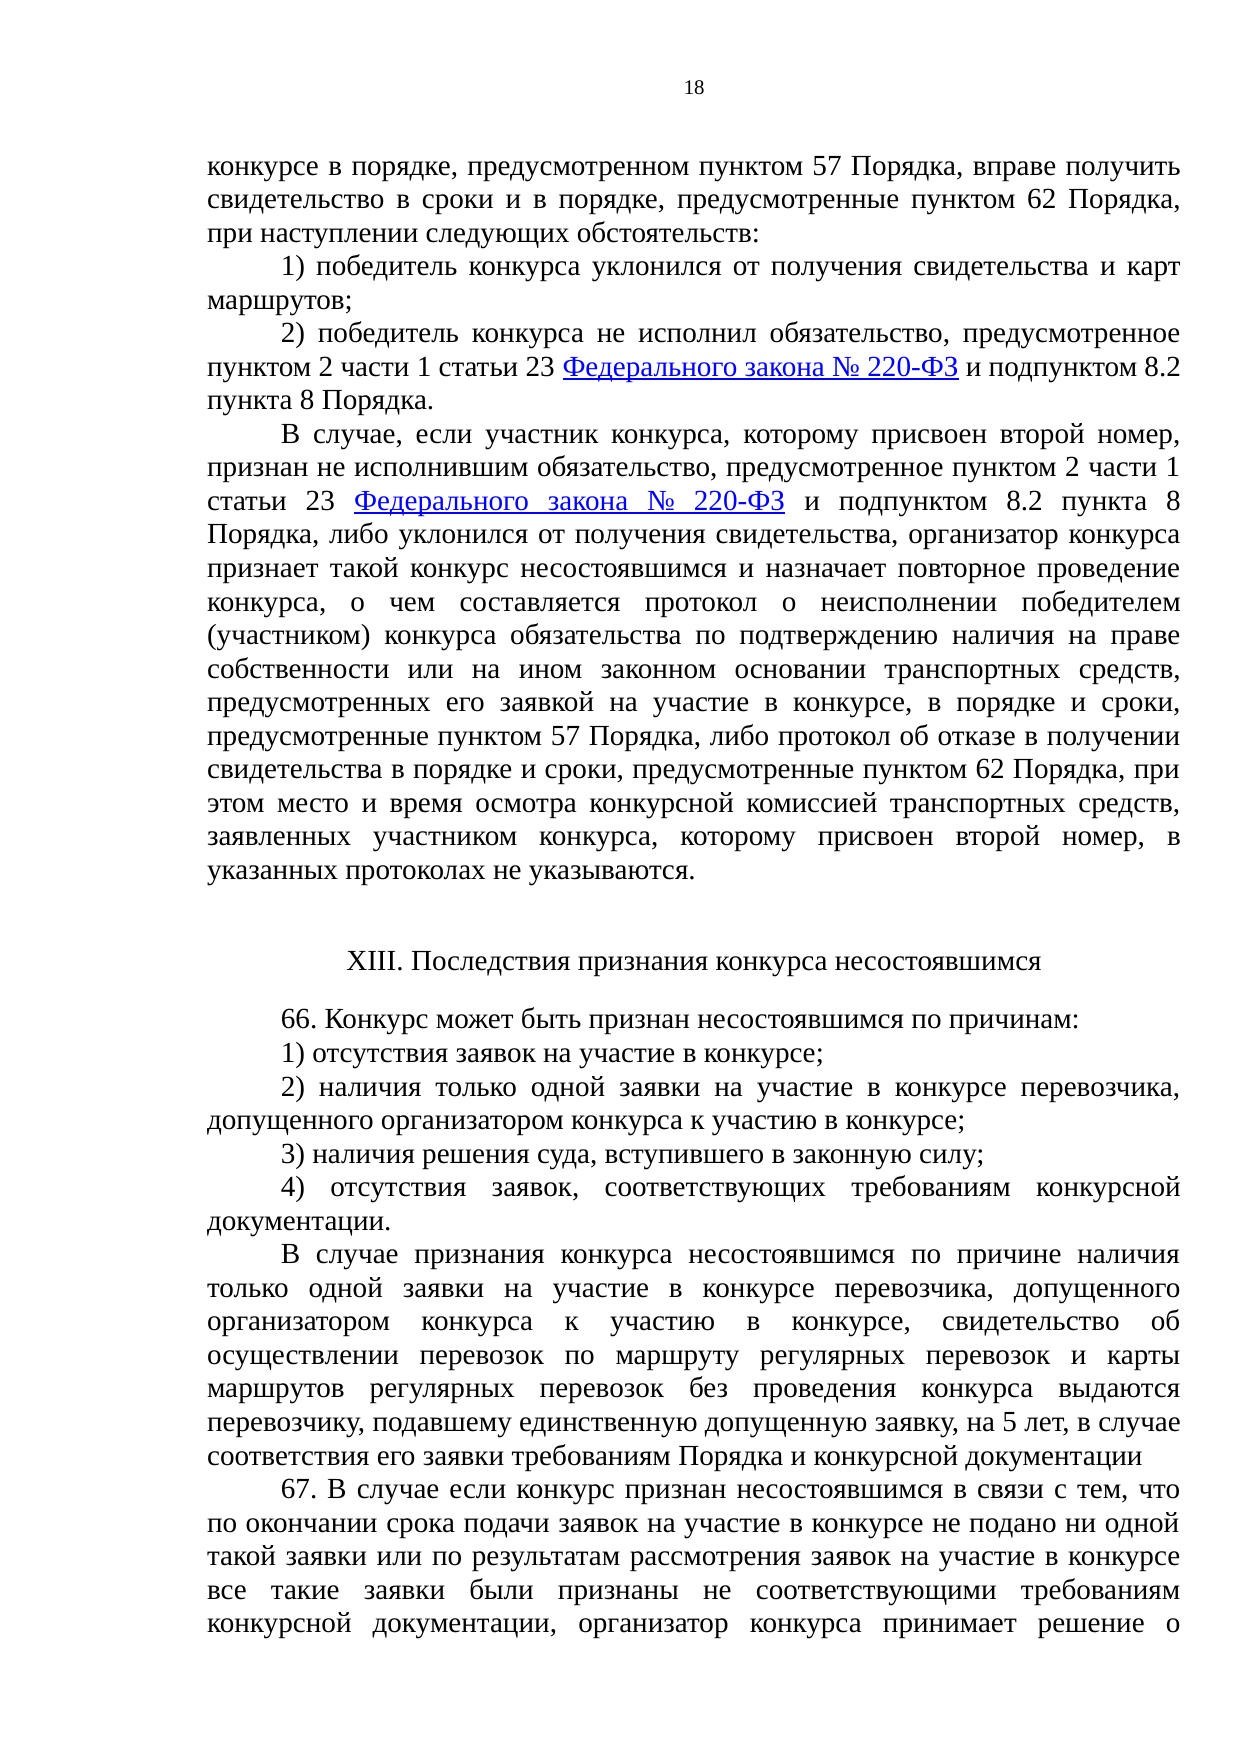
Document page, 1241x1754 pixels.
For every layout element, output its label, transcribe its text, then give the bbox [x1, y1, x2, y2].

text 2) победитель конкурса не исполнил обязательство, предусмотренное пунктом 2 части 1 статьи 23 Федерального закона № 220-ФЗ и подпунктом 8.2 пункта 8 Порядка. [207, 315, 1181, 416]
text В случае признания конкурса несостоявшимся по причине наличия только одной заявки на участие в конкурсе перевозчика, допущенного организатором конкурса к участию в конкурсе, свидетельство об осуществлении перевозок по маршруту регулярных перевозок и карты маршрутов регулярных перевозок без проведения конкурса выдаются перевозчику, подавшему единственную допущенную заявку, на 5 лет, в случае соответствия его заявки требованиям Порядка и конкурсной документации [207, 1236, 1181, 1471]
text 66. Конкурс может быть признан несостоявшимся по причинам: [207, 1002, 1181, 1035]
text 2) наличия только одной заявки на участие в конкурсе перевозчика, допущенного организатором конкурса к участию в конкурсе; [207, 1069, 1181, 1136]
text 1) отсутствия заявок на участие в конкурсе; [207, 1035, 1181, 1069]
text 4) отсутствия заявок, соответствующих требованиям конкурсной документации. [207, 1169, 1181, 1236]
text В случае, если участник конкурса, которому присвоен второй номер, признан не исполнившим обязательство, предусмотренное пунктом 2 части 1 статьи 23 Федерального закона № 220-ФЗ и подпунктом 8.2 пункта 8 Порядка, либо уклонился от получения свидетельства, организатор конкурса признает такой конкурс несостоявшимся и назначает повторное проведение конкурса, о чем составляется протокол о неисполнении победителем (участником) конкурса обязательства по подтверждению наличия на праве собственности или на ином законном основании транспортных средств, предусмотренных его заявкой на участие в конкурсе, в порядке и сроки, предусмотренные пунктом 57 Порядка, либо протокол об отказе в получении свидетельства в порядке и сроки, предусмотренные пунктом 62 Порядка, при этом место и время осмотра конкурсной комиссией транспортных средств, заявленных участником конкурса, которому присвоен второй номер, в указанных протоколах не указываются. [207, 416, 1181, 886]
text 67. В случае если конкурс признан несостоявшимся в связи с тем, что по окончании срока подачи заявок на участие в конкурсе не подано ни одной такой заявки или по результатам рассмотрения заявок на участие в конкурсе все такие заявки были признаны не соответствующими требованиям конкурсной документации, организатор конкурса принимает решение о [207, 1471, 1181, 1639]
text конкурсе в порядке, предусмотренном пунктом 57 Порядка, вправе получить свидетельство в сроки и в порядке, предусмотренные пунктом 62 Порядка, при наступлении следующих обстоятельств: [207, 148, 1181, 248]
text XIII. Последствия признания конкурса несостоявшимся [207, 943, 1181, 977]
text 1) победитель конкурса уклонился от получения свидетельства и карт маршрутов; [207, 248, 1181, 315]
text 3) наличия решения суда, вступившего в законную силу; [207, 1136, 1181, 1169]
